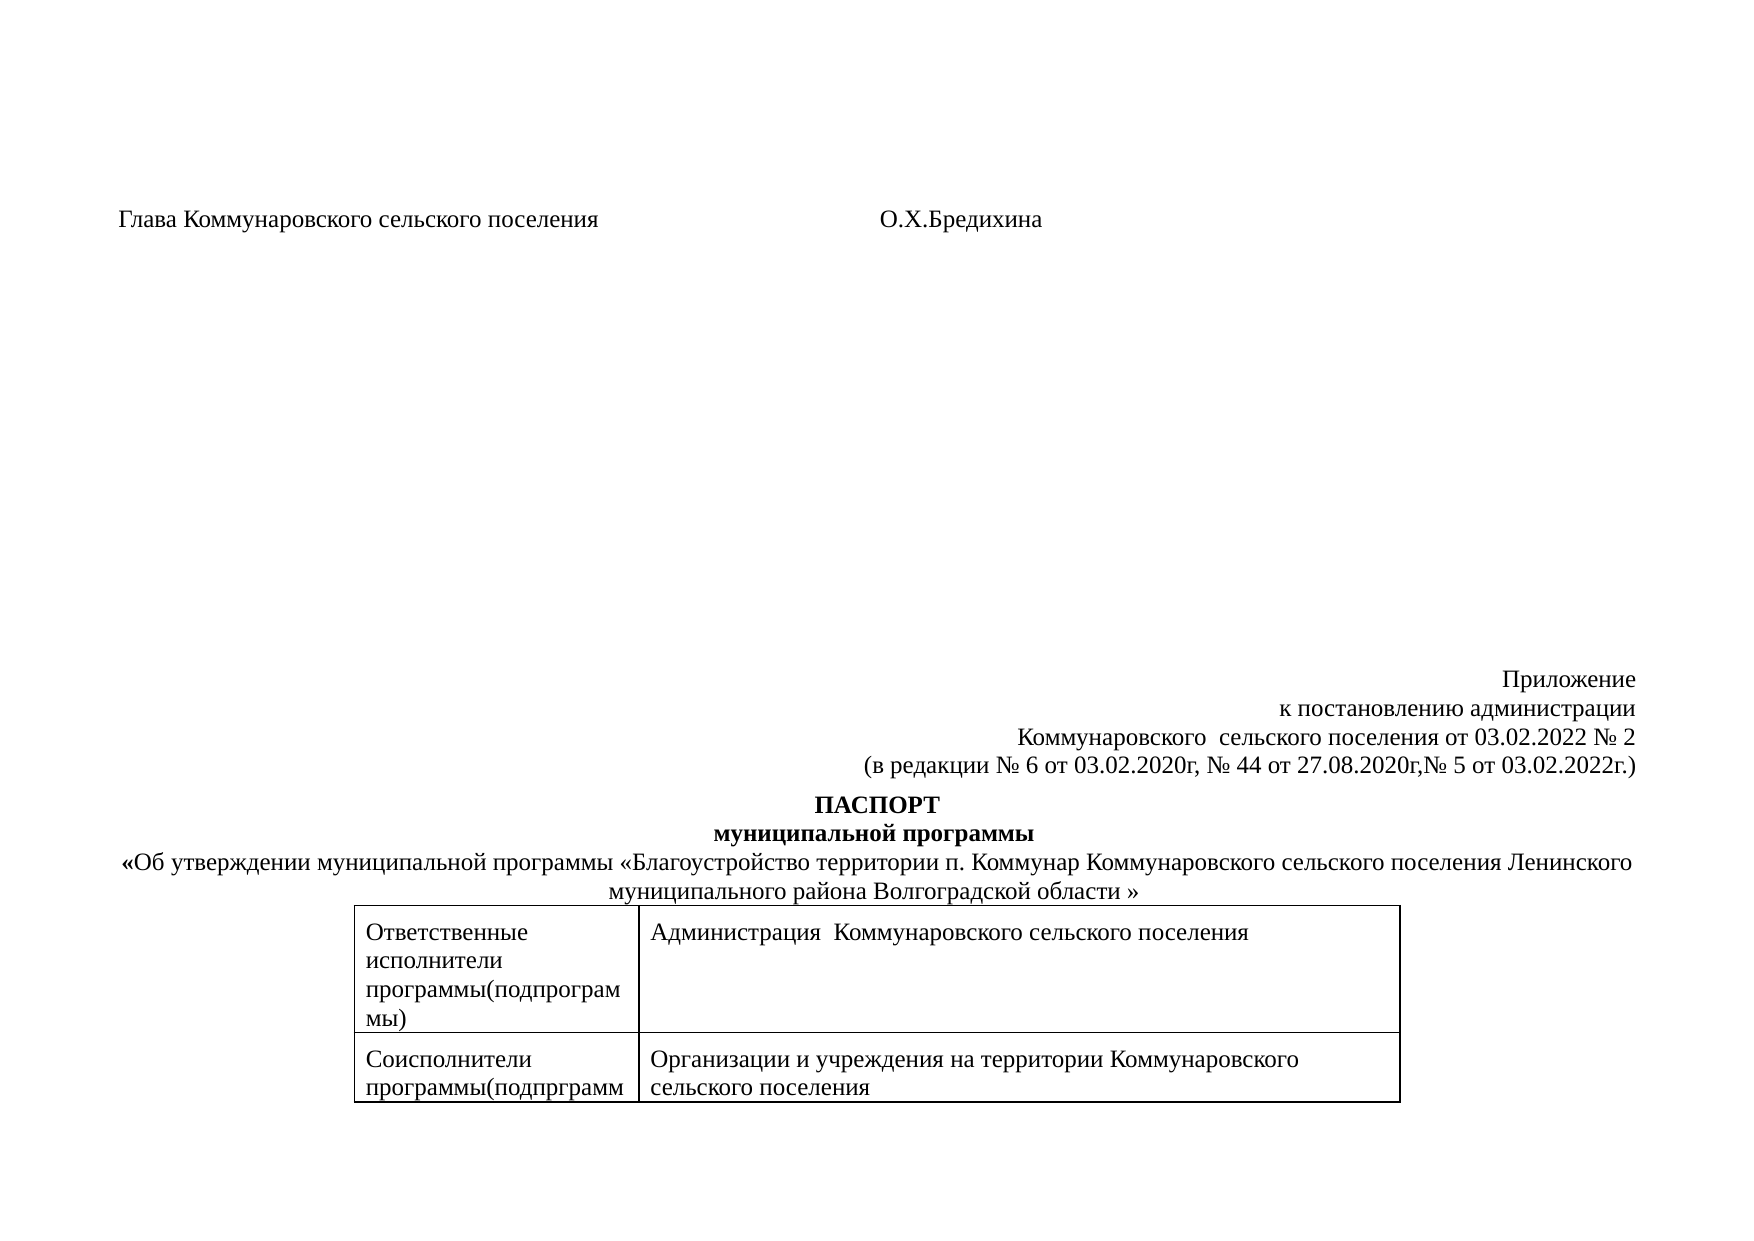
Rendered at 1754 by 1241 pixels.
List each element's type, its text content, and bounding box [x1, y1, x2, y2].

table_header Ответственные исполнители программы(подпрограммы) [355, 906, 638, 1032]
text Приложение [118, 664, 1636, 693]
table_cell Организации и учреждения на территории Коммунаровского сельского поселения [640, 1033, 1399, 1101]
text муниципальной программы [118, 818, 1636, 847]
text (в редакции № 6 от 03.02.2020г, № 44 от 27.08.2020г,№ 5 от 03.02.2022г.) [118, 751, 1636, 779]
text Глава Коммунаровского сельского поселения О.Х.Бредихина [118, 204, 1636, 233]
text «Об утверждении муниципальной программы «Благоустройство территории п. Коммунар Коммунаровского сельского поселения Ленинского муниципального района Волгоградской области » [118, 847, 1636, 905]
table_header Администрация Коммунаровского сельского поселения [640, 906, 1399, 1032]
text Коммунаровского сельского поселения от 03.02.2022 № 2 [118, 722, 1636, 751]
text ПАСПОРТ [118, 790, 1636, 818]
text к постановлению администрации [118, 693, 1636, 722]
table_cell Соисполнители программы(подпрграмм [355, 1033, 638, 1101]
